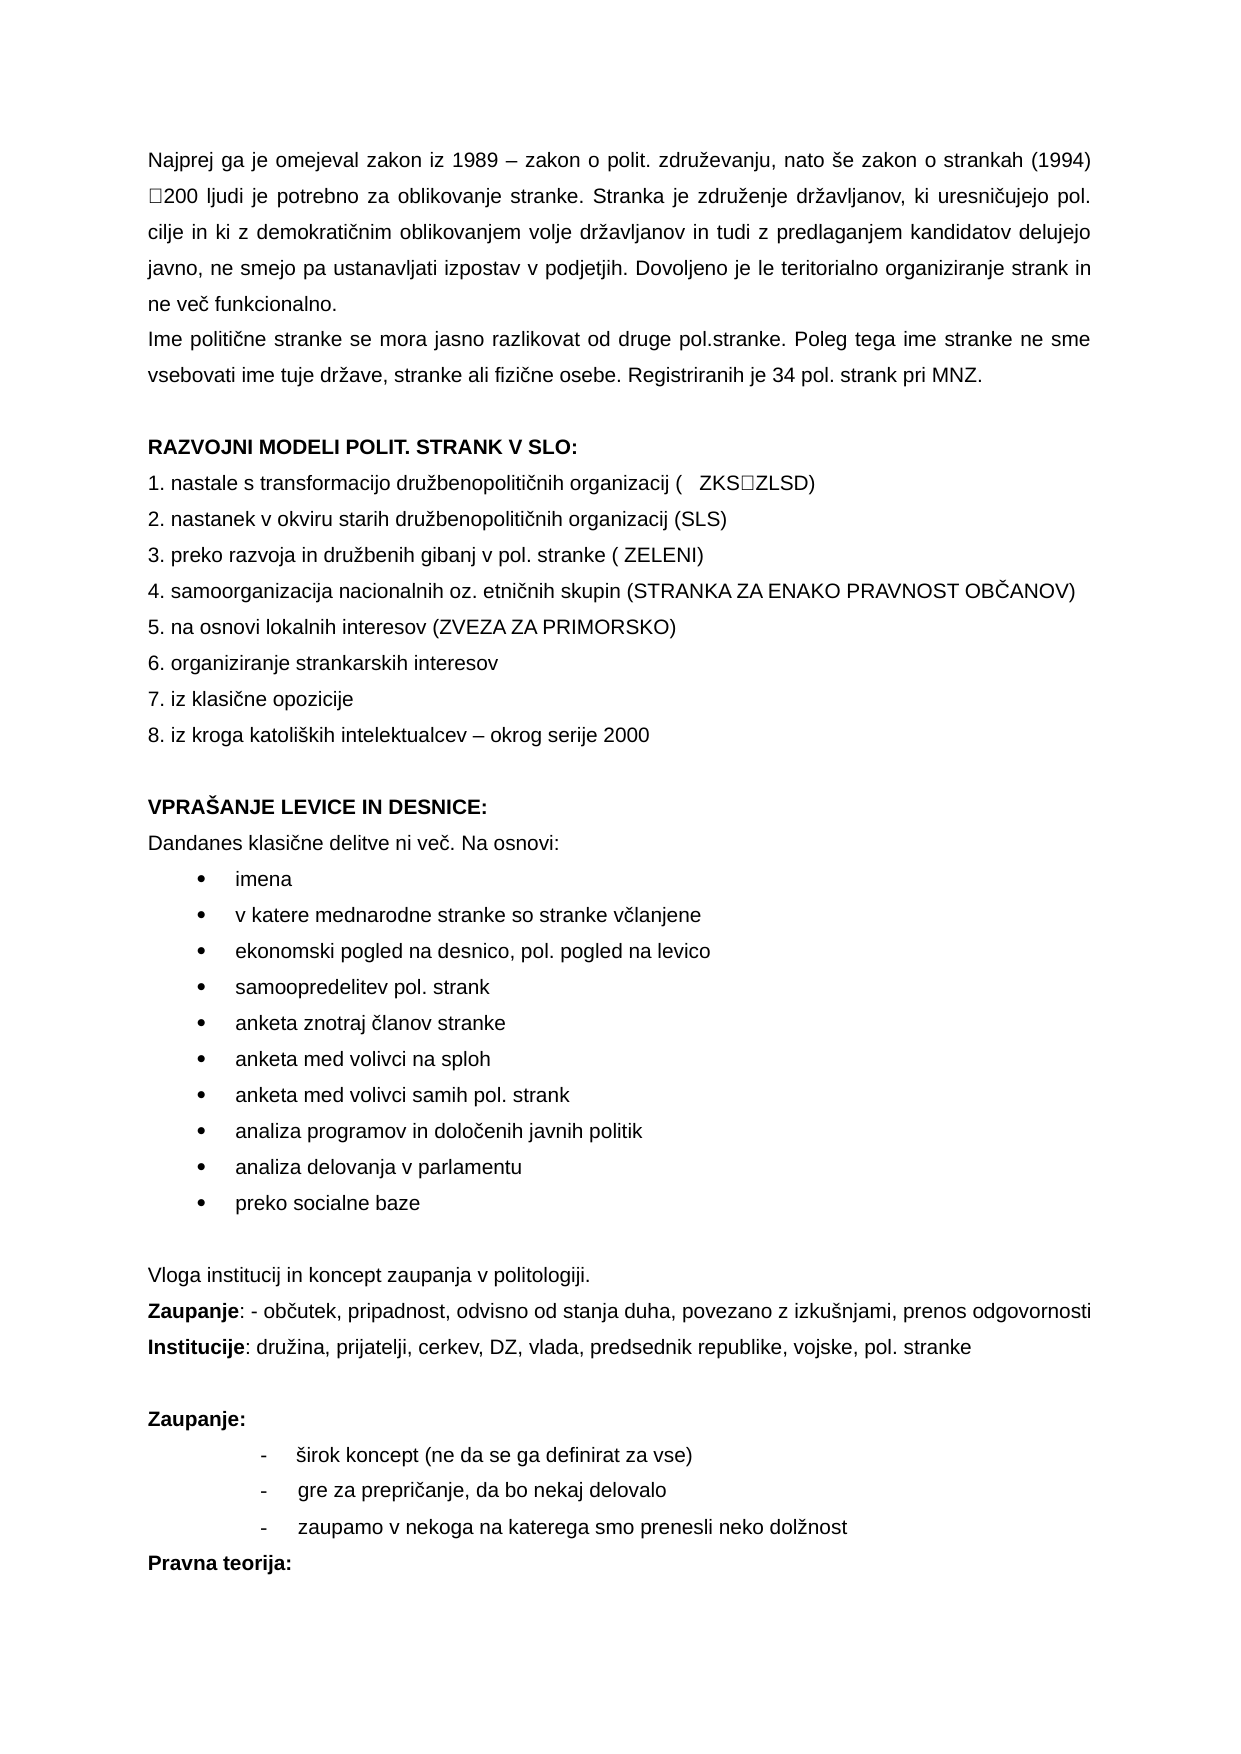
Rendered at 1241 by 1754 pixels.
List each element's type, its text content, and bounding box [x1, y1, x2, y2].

text 3. preko razvoja in družbenih gibanj v pol. stranke ( ZELENI) [148, 543, 1093, 567]
list zaupamo v nekoga na katerega smo prenesli neko dolžnost [260, 1514, 1093, 1539]
text RAZVOJNI MODELI POLIT. STRANK V SLO: [148, 435, 1093, 459]
text VPRAŠANJE LEVICE IN DESNICE: [148, 794, 1093, 818]
text 8. iz kroga katoliških intelektualcev – okrog serije 2000 [148, 723, 1093, 747]
list analiza programov in določenih javnih politik [198, 1119, 1093, 1143]
list gre za prepričanje, da bo nekaj delovalo [260, 1478, 1093, 1502]
list samoopredelitev pol. strank [198, 974, 1093, 998]
text 2. nastanek v okviru starih družbenopolitičnih organizacij (SLS) [148, 507, 1093, 531]
text 4. samoorganizacija nacionalnih oz. etničnih skupin (STRANKA ZA ENAKO PRAVNOST OBČANOV) [148, 579, 1093, 603]
list analiza delovanja v parlamentu [198, 1155, 1093, 1179]
text 6. organiziranje strankarskih interesov [148, 651, 1093, 675]
text Ime politične stranke se mora jasno razlikovat od druge pol.stranke. Poleg tega ime stranke ne sme vsebovati ime tuje države, stranke ali fizične osebe. Registriranih je 34 pol. strank pri MNZ. [148, 327, 1093, 387]
text Zaupanje: [148, 1406, 1093, 1430]
text Dandanes klasične delitve ni več. Na osnovi: [148, 830, 1093, 854]
text 7. iz klasične opozicije [148, 687, 1093, 711]
text Zaupanje: - občutek, pripadnost, odvisno od stanja duha, povezano z izkušnjami, prenos odgovornosti [148, 1299, 1093, 1323]
list anketa med volivci samih pol. strank [198, 1083, 1093, 1107]
text Najprej ga je omejeval zakon iz 1989 – zakon o polit. združevanju, nato še zakon o strankah (1994) 200 ljudi je potrebno za oblikovanje stranke. Stranka je združenje državljanov, ki uresničujejo pol. cilje in ki z demokratičnim oblikovanjem volje državljanov in tudi z predlaganjem kandidatov delujejo javno, ne smejo pa ustanavljati izpostav v podjetjih. Dovoljeno je le teritorialno organiziranje strank in ne več funkcionalno. [148, 148, 1093, 315]
text 1. nastale s transformacijo družbenopolitičnih organizacij ( ZKSZLSD) [148, 471, 1093, 495]
text - širok koncept (ne da se ga definirat za vse) [185, 1442, 1093, 1466]
list preko socialne baze [198, 1191, 1093, 1215]
list ekonomski pogled na desnico, pol. pogled na levico [198, 938, 1093, 962]
text Pravna teorija: [148, 1551, 1093, 1575]
text Vloga institucij in koncept zaupanja v politologiji. [148, 1263, 1093, 1287]
list imena [198, 866, 1093, 890]
list anketa znotraj članov stranke [198, 1011, 1093, 1034]
list v katere mednarodne stranke so stranke včlanjene [198, 902, 1093, 926]
text Institucije: družina, prijatelji, cerkev, DZ, vlada, predsednik republike, vojske, pol. stranke [148, 1334, 1093, 1358]
list anketa med volivci na sploh [198, 1047, 1093, 1071]
text 5. na osnovi lokalnih interesov (ZVEZA ZA PRIMORSKO) [148, 615, 1093, 639]
